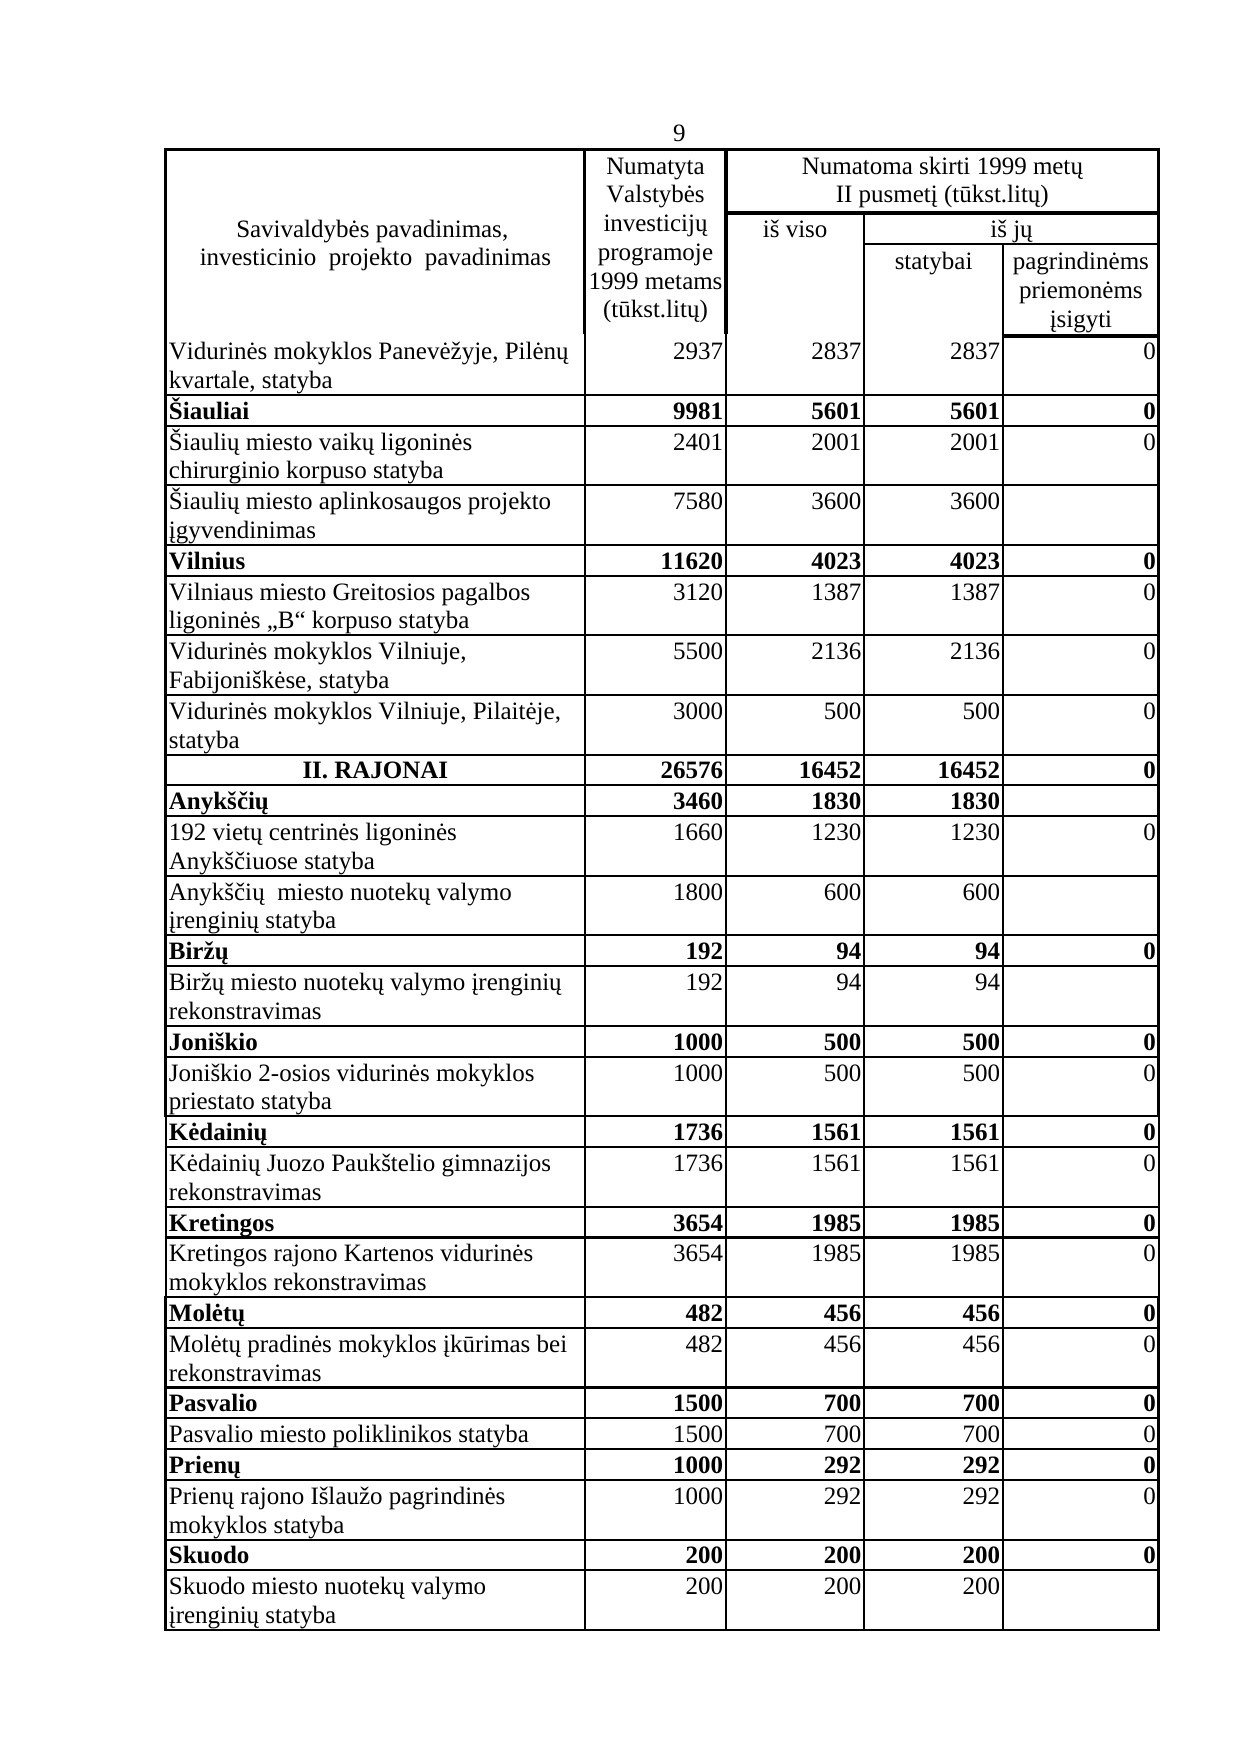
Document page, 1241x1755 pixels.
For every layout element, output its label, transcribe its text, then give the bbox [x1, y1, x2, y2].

table_cell Skuodo [167, 1541, 584, 1569]
table_cell 0 [1004, 756, 1157, 784]
table_cell 0 [1004, 1298, 1157, 1327]
table_cell Šiauliai [167, 396, 584, 425]
table_cell Pasvalio miesto poliklinikos statyba [167, 1419, 584, 1448]
table_cell 192 [586, 967, 725, 1025]
table_cell 1387 [727, 577, 863, 634]
table_header Numatoma skirti 1999 metų II pusmetį (tūkst.litų) [728, 151, 1157, 211]
table_cell 500 [865, 696, 1002, 753]
table_cell 7580 [586, 486, 725, 544]
table_cell [1160, 694, 1169, 753]
table_cell 1230 [727, 817, 863, 875]
table_cell 3654 [586, 1239, 725, 1296]
table_cell 192 [586, 936, 725, 965]
table_cell 500 [727, 696, 863, 753]
table_header Savivaldybės pavadinimas, investicinio projekto pavadinimas [167, 151, 583, 334]
table_cell 0 [1004, 1329, 1157, 1386]
table_cell Vilnius [167, 546, 584, 575]
table_cell [1160, 754, 1169, 784]
table_cell 0 [1004, 577, 1157, 634]
table_cell 1000 [586, 1481, 725, 1538]
table_cell Kėdainių Juozo Paukštelio gimnazijos rekonstravimas [167, 1148, 584, 1206]
table_cell 1561 [727, 1148, 863, 1206]
table_cell 0 [1004, 1117, 1158, 1146]
table_cell 482 [586, 1329, 725, 1386]
table_cell 1800 [586, 877, 725, 934]
table_cell Molėtų [167, 1298, 584, 1327]
table_cell [1160, 1115, 1169, 1146]
table_cell 500 [727, 1058, 863, 1115]
table_cell 2136 [865, 636, 1002, 694]
table_cell pagrindinėms priemonėms įsigyti [1004, 245, 1157, 334]
table_cell 1500 [586, 1389, 725, 1417]
table_cell 700 [865, 1419, 1002, 1448]
table_cell 0 [1004, 1541, 1157, 1569]
table_cell 456 [865, 1329, 1002, 1386]
table_cell Molėtų pradinės mokyklos įkūrimas bei rekonstravimas [167, 1329, 584, 1386]
table_cell Prienų rajono Išlaužo pagrindinės mokyklos statyba [167, 1481, 584, 1538]
table_cell statybai [865, 245, 1002, 334]
table_cell [1160, 334, 1169, 394]
table_cell Skuodo miesto nuotekų valymo įrenginių statyba [167, 1571, 584, 1629]
table_cell 0 [1004, 696, 1157, 753]
table_cell 0 [1004, 1239, 1158, 1296]
table_cell 292 [727, 1481, 863, 1538]
table_cell [1160, 211, 1169, 243]
table_cell Pasvalio [167, 1389, 584, 1417]
table_cell [1160, 1296, 1169, 1327]
table_cell 1985 [865, 1208, 1002, 1236]
table_cell [1160, 784, 1169, 815]
table_cell 3654 [586, 1208, 725, 1236]
table_cell [1160, 1327, 1169, 1386]
table_cell 200 [727, 1571, 863, 1629]
table_cell 0 [1004, 427, 1157, 484]
table_cell 1500 [586, 1419, 725, 1448]
table_cell 4023 [865, 546, 1002, 575]
table_cell 0 [1004, 1148, 1158, 1206]
table_cell [1160, 1236, 1169, 1296]
table_cell 700 [865, 1389, 1002, 1417]
table_cell 200 [727, 1541, 863, 1569]
table_cell 1830 [865, 786, 1002, 815]
table_cell [1004, 786, 1157, 815]
table_cell 3460 [586, 786, 725, 815]
table_cell 500 [865, 1027, 1002, 1056]
table_cell 16452 [865, 756, 1002, 784]
table_cell 1830 [727, 786, 863, 815]
table_cell 1561 [865, 1148, 1002, 1206]
table_cell 482 [586, 1298, 725, 1327]
table_cell 200 [865, 1571, 1002, 1629]
table_cell 2837 [727, 334, 863, 394]
table_cell 0 [1004, 1419, 1157, 1448]
table_cell Kėdainių [167, 1117, 584, 1146]
table_cell Vidurinės mokyklos Panevėžyje, Pilėnų kvartale, statyba [167, 334, 584, 394]
table_cell 192 vietų centrinės ligoninės Anykščiuose statyba [167, 817, 584, 875]
table_cell [1160, 634, 1169, 694]
table_cell [1160, 934, 1169, 965]
table_cell iš jų [865, 215, 1157, 243]
table_cell 456 [727, 1329, 863, 1386]
table_cell [1160, 1479, 1169, 1538]
table_cell 1985 [727, 1239, 863, 1296]
table_cell 1000 [586, 1450, 725, 1479]
table_cell 94 [727, 936, 863, 965]
table_cell 94 [727, 967, 863, 1025]
table_cell 2001 [727, 427, 863, 484]
table_cell Biržų miesto nuotekų valymo įrenginių rekonstravimas [167, 967, 584, 1025]
table_cell 9981 [586, 396, 725, 425]
table_cell 5500 [586, 636, 725, 694]
table_cell 4023 [727, 546, 863, 575]
table_cell 16452 [727, 756, 863, 784]
table_cell 1000 [586, 1058, 725, 1115]
table_cell [1160, 875, 1169, 934]
table_cell 0 [1004, 1058, 1157, 1115]
table_cell [1004, 486, 1157, 544]
table_cell 0 [1004, 1450, 1157, 1479]
table_cell [1160, 1569, 1169, 1629]
table_cell Joniškio [167, 1027, 584, 1056]
table_cell Kretingos [167, 1208, 584, 1236]
table_cell 0 [1004, 936, 1157, 965]
table_cell 1985 [727, 1208, 863, 1236]
table_cell Biržų [167, 936, 584, 965]
table_cell 1387 [865, 577, 1002, 634]
table_cell Joniškio 2-osios vidurinės mokyklos priestato statyba [167, 1058, 584, 1115]
table_cell [1160, 1146, 1169, 1206]
table_cell 0 [1004, 546, 1157, 575]
table_cell [1160, 394, 1169, 425]
table_cell 3000 [586, 696, 725, 753]
table_header Numatyta Valstybės investicijų programoje 1999 metams (tūkst.litų) [586, 151, 724, 334]
table_cell 1230 [865, 817, 1002, 875]
table_cell 0 [1004, 817, 1157, 875]
table_cell Vidurinės mokyklos Vilniuje, Fabijoniškėse, statyba [167, 636, 584, 694]
table_cell Anykščių [167, 786, 584, 815]
table_cell 456 [727, 1298, 863, 1327]
table_cell 26576 [586, 756, 725, 784]
table_cell 1985 [865, 1239, 1002, 1296]
table_cell 600 [727, 877, 863, 934]
table_cell [1160, 1056, 1169, 1115]
table_cell 11620 [586, 546, 725, 575]
table_cell 0 [1004, 636, 1157, 694]
table_cell 94 [865, 936, 1002, 965]
table_cell 292 [865, 1481, 1002, 1538]
table_cell 0 [1004, 1481, 1157, 1538]
table_cell 0 [1004, 1027, 1157, 1056]
table_cell [1160, 243, 1169, 334]
table_cell II. RAJONAI [167, 756, 584, 784]
table_cell 0 [1004, 1208, 1158, 1236]
table_cell Šiaulių miesto aplinkosaugos projekto įgyvendinimas [167, 486, 584, 544]
table_cell 2401 [586, 427, 725, 484]
table_cell 1561 [865, 1117, 1002, 1146]
table_cell [1160, 1386, 1169, 1417]
table_header [1160, 148, 1169, 179]
table_cell 3600 [727, 486, 863, 544]
table_cell 2937 [586, 334, 725, 394]
table_cell 1736 [586, 1148, 725, 1206]
table_cell [1160, 425, 1169, 484]
table_cell [1160, 965, 1169, 1025]
table_cell 3120 [586, 577, 725, 634]
table_cell 700 [727, 1389, 863, 1417]
table_cell iš viso [728, 215, 863, 334]
table_cell 2837 [865, 334, 1002, 394]
table_cell 5601 [865, 396, 1002, 425]
table_cell 292 [727, 1450, 863, 1479]
table_cell Vidurinės mokyklos Vilniuje, Pilaitėje, statyba [167, 696, 584, 753]
table_cell 700 [727, 1419, 863, 1448]
table_cell 0 [1004, 396, 1157, 425]
table_cell [1160, 1448, 1169, 1479]
table_cell 456 [865, 1298, 1002, 1327]
table_cell [1160, 1206, 1169, 1236]
table_cell Šiaulių miesto vaikų ligoninės chirurginio korpuso statyba [167, 427, 584, 484]
table_cell [1160, 544, 1169, 575]
table_cell [1160, 1539, 1169, 1569]
table_cell 500 [727, 1027, 863, 1056]
table_cell [1160, 1417, 1169, 1448]
table_cell [1160, 815, 1169, 875]
table_cell [1160, 1025, 1169, 1056]
table_cell 200 [586, 1571, 725, 1629]
table_cell Vilniaus miesto Greitosios pagalbos ligoninės „B“ korpuso statyba [167, 577, 584, 634]
table_cell Anykščių miesto nuotekų valymo įrenginių statyba [167, 877, 584, 934]
table_cell 0 [1004, 338, 1157, 394]
table_cell 1561 [727, 1117, 863, 1146]
table_cell 5601 [727, 396, 863, 425]
table_cell [1004, 877, 1157, 934]
table_cell [1004, 967, 1157, 1025]
table_cell Prienų [167, 1450, 584, 1479]
table_cell 1736 [586, 1117, 725, 1146]
table_cell 200 [586, 1541, 725, 1569]
table_cell Kretingos rajono Kartenos vidurinės mokyklos rekonstravimas [167, 1239, 584, 1296]
table_cell 500 [865, 1058, 1002, 1115]
table_cell 1000 [586, 1027, 725, 1056]
table_cell 2136 [727, 636, 863, 694]
table_cell 3600 [865, 486, 1002, 544]
table_cell [1004, 1571, 1157, 1629]
table_cell [1160, 575, 1169, 634]
table_cell 600 [865, 877, 1002, 934]
table_cell 292 [865, 1450, 1002, 1479]
table_cell 0 [1004, 1389, 1157, 1417]
table_cell [1160, 180, 1169, 211]
table_cell 1660 [586, 817, 725, 875]
table_cell 2001 [865, 427, 1002, 484]
table_cell 94 [865, 967, 1002, 1025]
table_cell 200 [865, 1541, 1002, 1569]
table_cell [1160, 484, 1169, 544]
